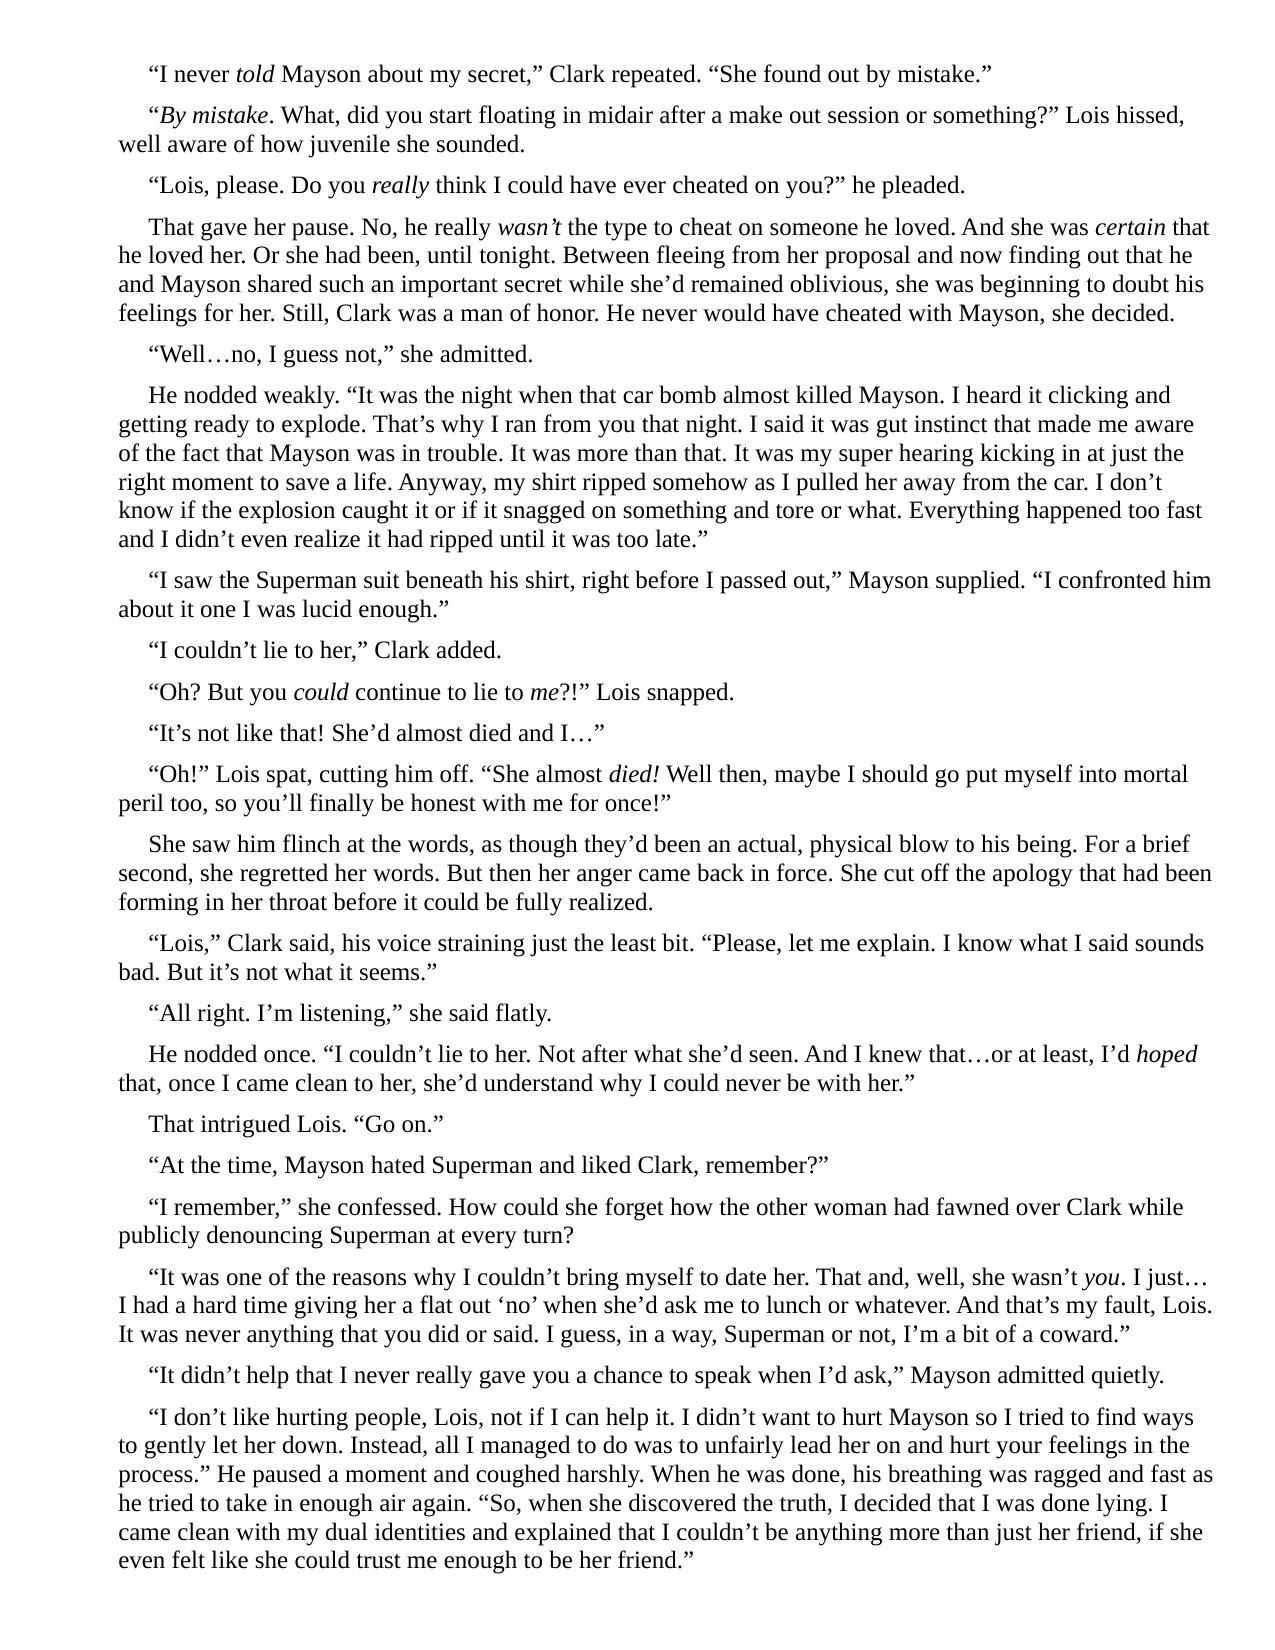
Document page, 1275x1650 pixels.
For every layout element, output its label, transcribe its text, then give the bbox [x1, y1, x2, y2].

text “Lois, please. Do you really think I could have ever cheated on you?” he pleaded. [118, 170, 1216, 199]
text “I remember,” she confessed. How could she forget how the other woman had fawned over Clark while publicly denouncing Superman at every turn? [118, 1192, 1216, 1249]
text He nodded once. “I couldn’t lie to her. Not after what she’d seen. And I knew that…or at least, I’d hoped that, once I came clean to her, she’d understand why I could never be with her.” [118, 1039, 1216, 1097]
text That intrigued Lois. “Go on.” [118, 1109, 1216, 1138]
text “I couldn’t lie to her,” Clark added. [118, 635, 1216, 664]
text He nodded weakly. “It was the night when that car bomb almost killed Mayson. I heard it clicking and getting ready to explode. That’s why I ran from you that night. I said it was gut instinct that made me aware of the fact that Mayson was in trouble. It was more than that. It was my super hearing kicking in at just the right moment to save a life. Anyway, my shirt ripped somehow as I pulled her away from the car. I don’t know if the explosion caught it or if it snagged on something and tore or what. Everything happened too fast and I didn’t even realize it had ripped until it was too late.” [118, 380, 1216, 553]
text “It’s not like that! She’d almost died and I…” [118, 718, 1216, 747]
text “It was one of the reasons why I couldn’t bring myself to date her. That and, well, she wasn’t you. I just…I had a hard time giving her a flat out ‘no’ when she’d ask me to lunch or whatever. And that’s my fault, Lois. It was never anything that you did or said. I guess, in a way, Superman or not, I’m a bit of a coward.” [118, 1262, 1216, 1348]
text “At the time, Mayson hated Superman and liked Clark, remember?” [118, 1150, 1216, 1179]
text That gave her pause. No, he really wasn’t the type to cheat on someone he loved. And she was certain that he loved her. Or she had been, until tonight. Between fleeing from her proposal and now finding out that he and Mayson shared such an important secret while she’d remained oblivious, she was beginning to doubt his feelings for her. Still, Clark was a man of honor. He never would have cheated with Mayson, she decided. [118, 212, 1216, 327]
text “By mistake. What, did you start floating in midair after a make out session or something?” Lois hissed, well aware of how juvenile she sounded. [118, 100, 1216, 158]
text “Oh!” Lois spat, cutting him off. “She almost died! Well then, maybe I should go put myself into mortal peril too, so you’ll finally be honest with me for once!” [118, 759, 1216, 817]
text “I saw the Superman suit beneath his shirt, right before I passed out,” Mayson supplied. “I confronted him about it one I was lucid enough.” [118, 565, 1216, 623]
text “I never told Mayson about my secret,” Clark repeated. “She found out by mistake.” [118, 59, 1216, 88]
text “All right. I’m listening,” she said flatly. [118, 998, 1216, 1027]
text She saw him flinch at the words, as though they’d been an actual, physical blow to his being. For a brief second, she regretted her words. But then her anger came back in force. She cut off the apology that had been forming in her throat before it could be fully realized. [118, 829, 1216, 915]
text “Oh? But you could continue to lie to me?!” Lois snapped. [118, 677, 1216, 705]
text “It didn’t help that I never really gave you a chance to speak when I’d ask,” Mayson admitted quietly. [118, 1360, 1216, 1389]
text “Well…no, I guess not,” she admitted. [118, 339, 1216, 368]
text “I don’t like hurting people, Lois, not if I can help it. I didn’t want to hurt Mayson so I tried to find ways to gently let her down. Instead, all I managed to do was to unfairly lead her on and hurt your feelings in the process.” He paused a moment and coughed harshly. When he was done, his breathing was ragged and fast as he tried to take in enough air again. “So, when she discovered the truth, I decided that I was done lying. I came clean with my dual identities and explained that I couldn’t be anything more than just her friend, if she even felt like she could trust me enough to be her friend.” [118, 1402, 1216, 1574]
text “Lois,” Clark said, his voice straining just the least bit. “Please, let me explain. I know what I said sounds bad. But it’s not what it seems.” [118, 928, 1216, 985]
